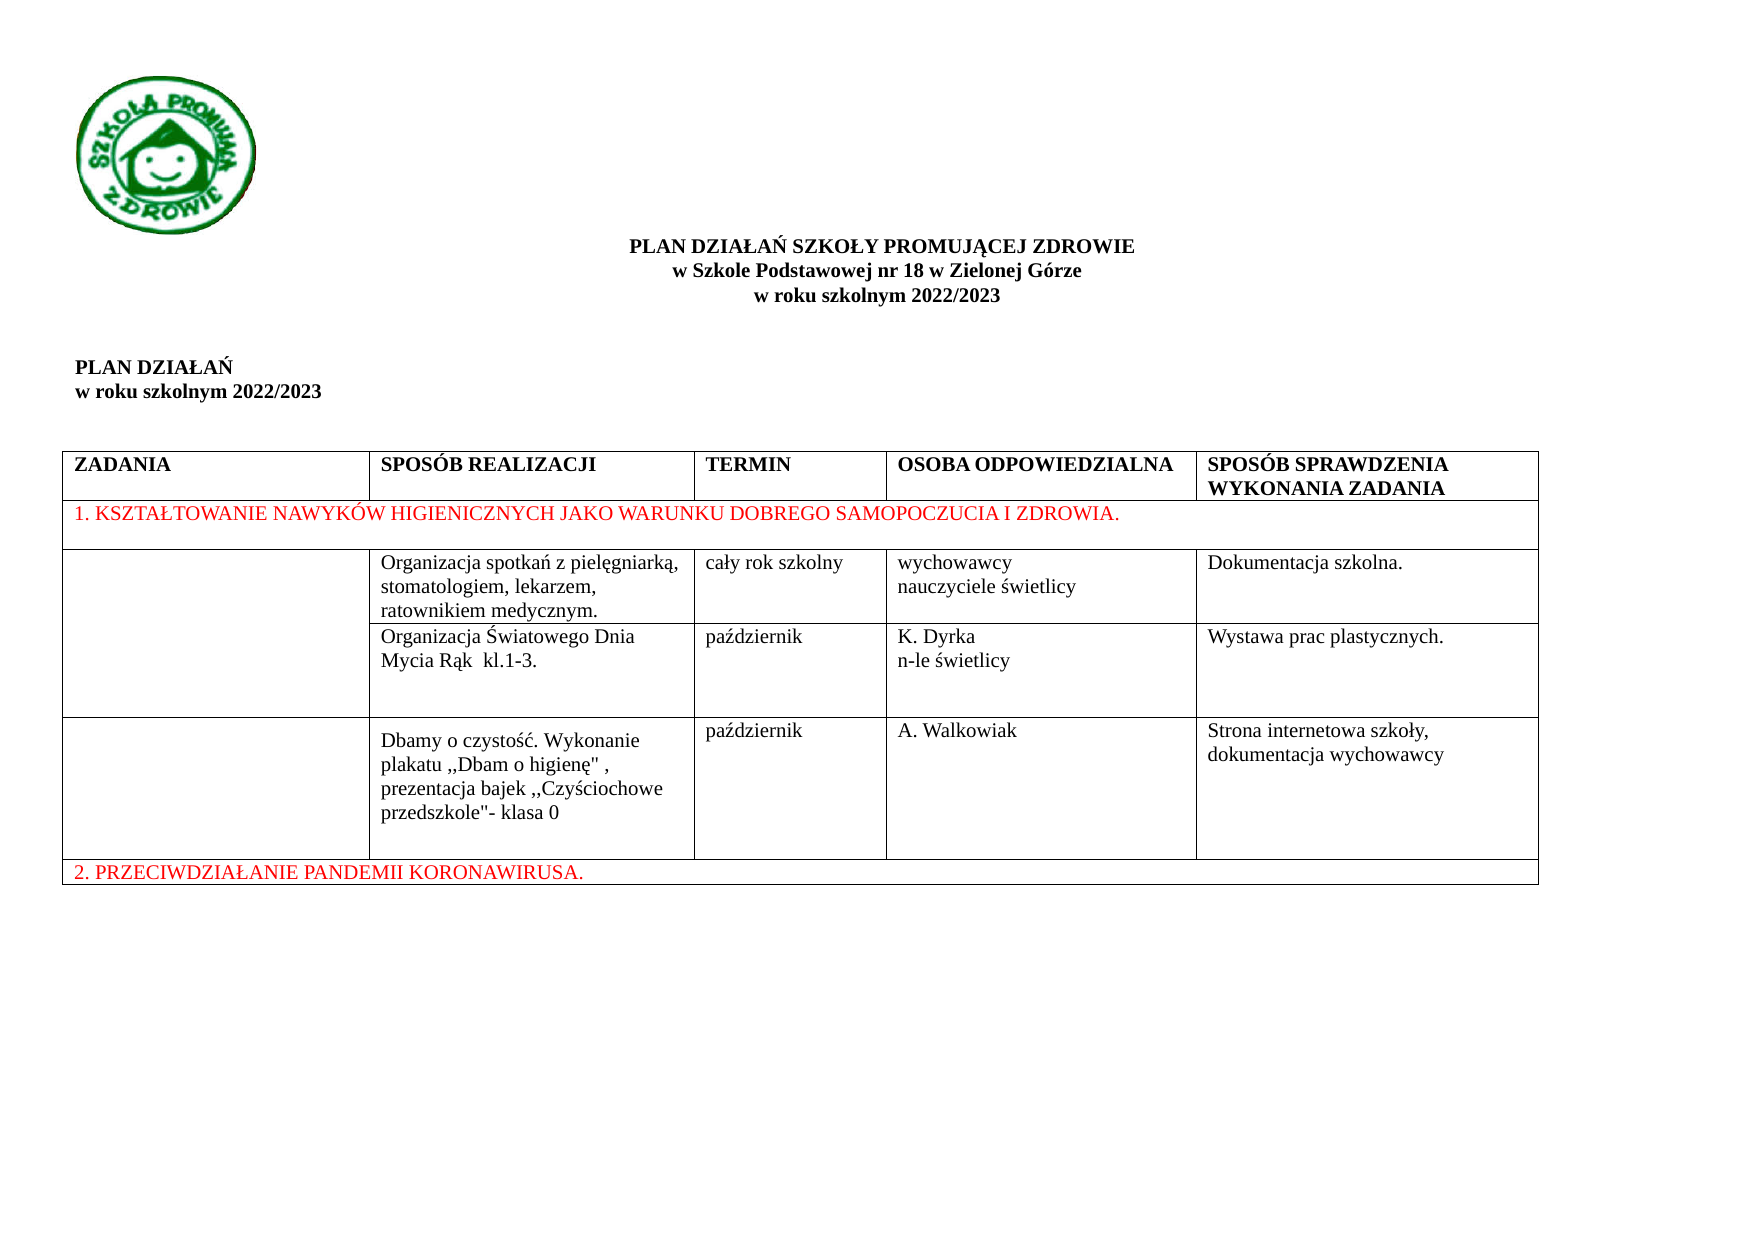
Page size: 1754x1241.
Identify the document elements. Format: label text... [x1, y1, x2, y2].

table_cell Strona internetowa szkoły, dokumentacja wychowawcy [1197, 718, 1538, 859]
text PLAN DZIAŁAŃ SZKOŁY PROMUJĄCEJ ZDROWIE [75, 234, 1679, 258]
table_header SPOSÓB REALIZACJI [370, 452, 694, 500]
table_header OSOBA ODPOWIEDZIALNA [887, 452, 1196, 500]
text w roku szkolnym 2022/2023 [75, 379, 1679, 403]
table_header TERMIN [695, 452, 886, 500]
table_header SPOSÓB SPRAWDZENIA WYKONANIA ZADANIA [1197, 452, 1538, 500]
table_cell Organizacja spotkań z pielęgniarką, stomatologiem, lekarzem, ratownikiem medycznym. [370, 550, 694, 622]
table_cell wychowawcy nauczyciele świetlicy [887, 550, 1196, 622]
text w roku szkolnym 2022/2023 [75, 282, 1679, 307]
table_cell Dbamy o czystość. Wykonanie plakatu ,,Dbam o higienę" , prezentacja bajek ,,Czyściochowe przedszkole"- klasa 0 [370, 718, 694, 859]
table_cell 2. PRZECIWDZIAŁANIE PANDEMII KORONAWIRUSA. [63, 860, 1538, 884]
table_cell Wystawa prac plastycznych. [1197, 624, 1538, 717]
text PLAN DZIAŁAŃ [75, 355, 1679, 379]
table_header ZADANIA [63, 452, 369, 500]
table_cell Dokumentacja szkolna. [1197, 550, 1538, 622]
table_cell październik [695, 624, 886, 717]
table_cell K. Dyrka n-le świetlicy [887, 624, 1196, 717]
table_cell [63, 550, 369, 717]
table_cell Organizacja Światowego Dnia Mycia Rąk kl.1-3. [370, 624, 694, 717]
table_cell cały rok szkolny [695, 550, 886, 622]
text w Szkole Podstawowej nr 18 w Zielonej Górze [75, 258, 1679, 282]
table_cell [63, 718, 369, 859]
table_cell A. Walkowiak [887, 718, 1196, 859]
table_cell październik [695, 718, 886, 859]
table_cell 1. KSZTAŁTOWANIE NAWYKÓW HIGIENICZNYCH JAKO WARUNKU DOBREGO SAMOPOCZUCIA I ZDROWIA. [63, 501, 1538, 549]
